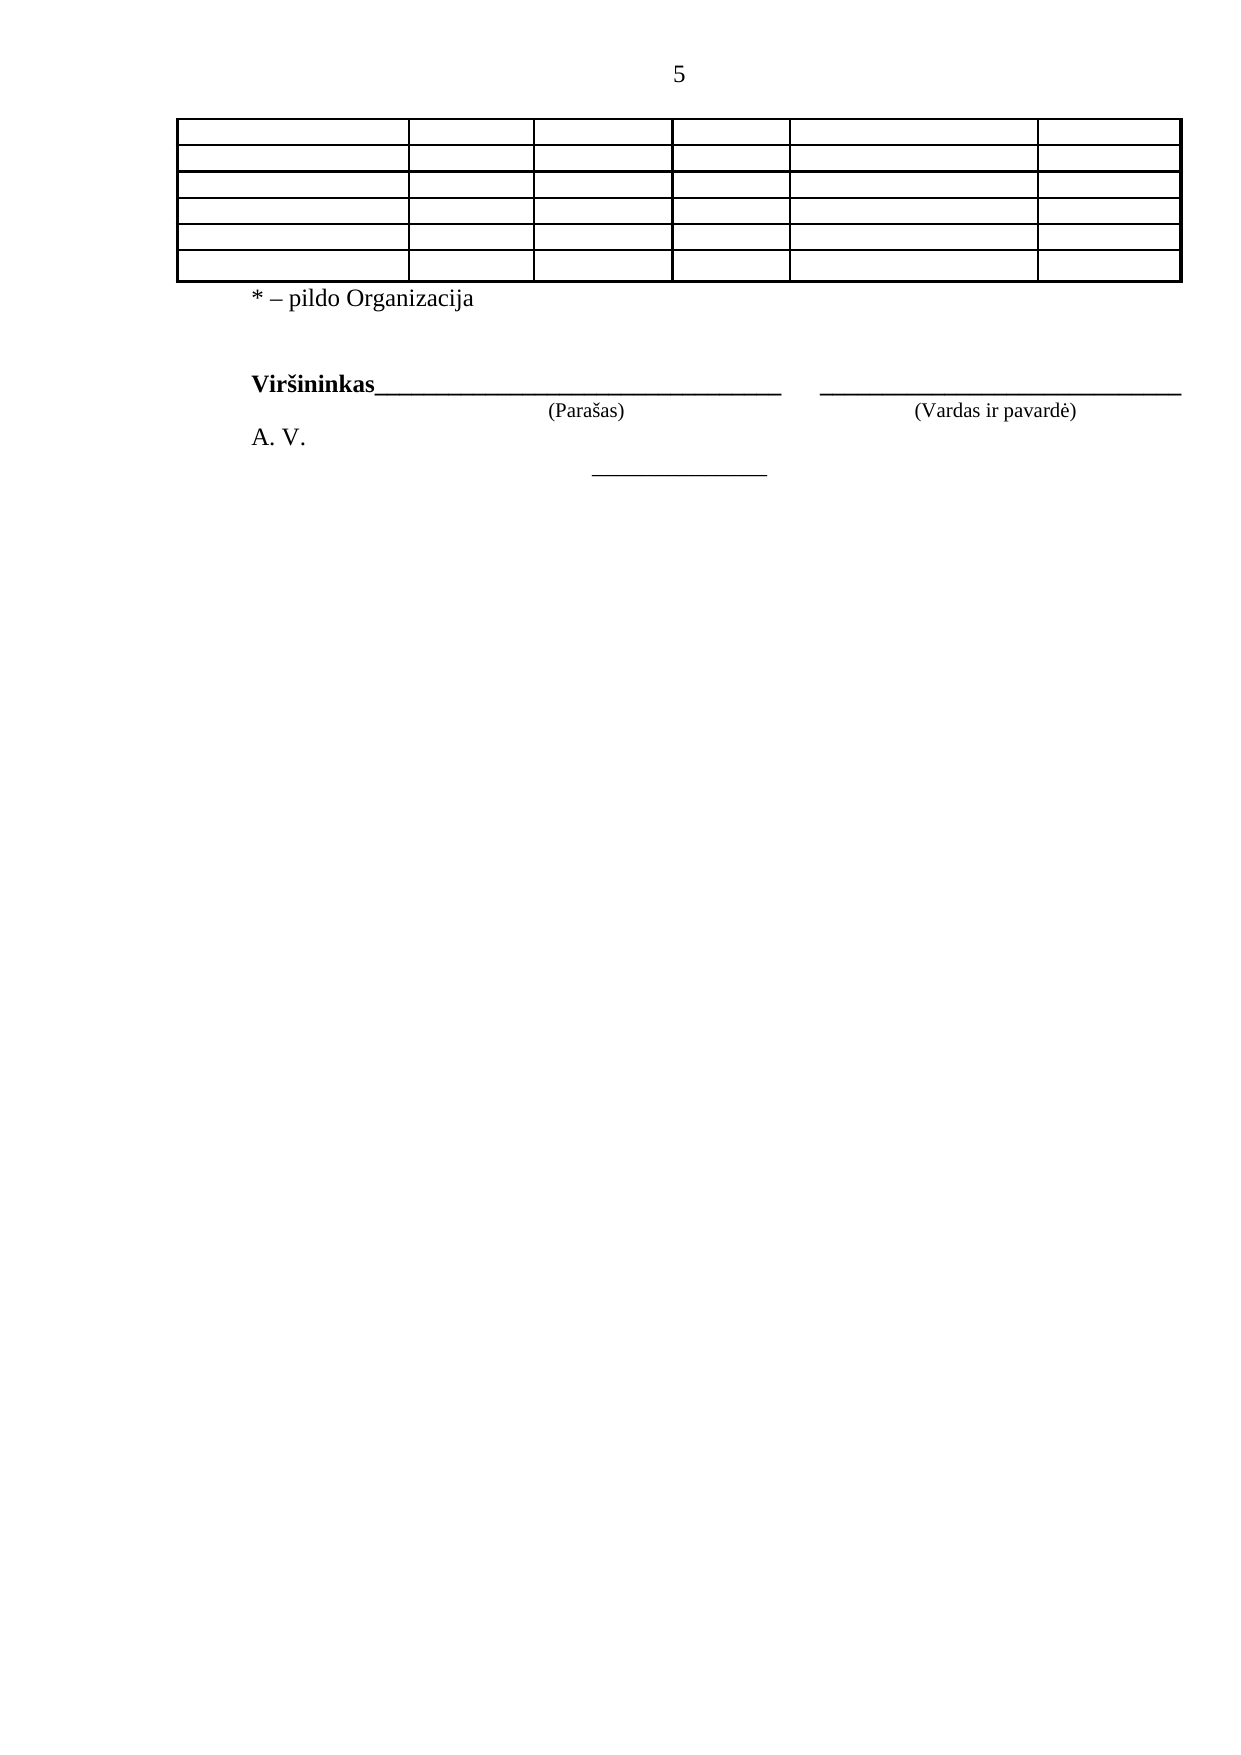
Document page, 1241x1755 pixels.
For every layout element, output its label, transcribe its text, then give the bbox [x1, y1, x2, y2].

table_cell [791, 120, 1037, 144]
table_cell [179, 146, 408, 170]
table_cell [1039, 146, 1179, 170]
table_cell [674, 251, 789, 280]
table_cell [179, 199, 408, 223]
table_cell [535, 251, 671, 280]
table_cell [410, 199, 533, 223]
text Viršininkas [177, 369, 1181, 398]
table_cell [179, 251, 408, 280]
table_cell [791, 146, 1037, 170]
table_cell [674, 199, 789, 223]
table_cell [791, 173, 1037, 197]
table_cell [410, 120, 533, 144]
text (parašas) (vardas ir pavardė) [177, 398, 1181, 422]
table_cell [791, 225, 1037, 249]
table_cell [535, 120, 671, 144]
table_cell [674, 173, 789, 197]
table_cell [1039, 120, 1179, 144]
table_cell [674, 225, 789, 249]
text ______________ [177, 451, 1181, 479]
table_cell [179, 120, 408, 144]
table_cell [1039, 251, 1179, 280]
table_cell [791, 251, 1037, 280]
table_cell [179, 225, 408, 249]
table_cell [674, 146, 789, 170]
table_cell [1039, 173, 1179, 197]
table_cell [410, 225, 533, 249]
table_cell [1039, 225, 1179, 249]
table_cell [410, 251, 533, 280]
table_cell [674, 120, 789, 144]
text A. V. [177, 422, 1181, 451]
table_cell [535, 199, 671, 223]
text * – pildo Organizacija [177, 283, 1181, 312]
table_cell [791, 199, 1037, 223]
table_cell [535, 146, 671, 170]
table_cell [535, 225, 671, 249]
table_cell [1039, 199, 1179, 223]
table_cell [535, 173, 671, 197]
table_cell [410, 173, 533, 197]
table_cell [410, 146, 533, 170]
table_cell [179, 173, 408, 197]
